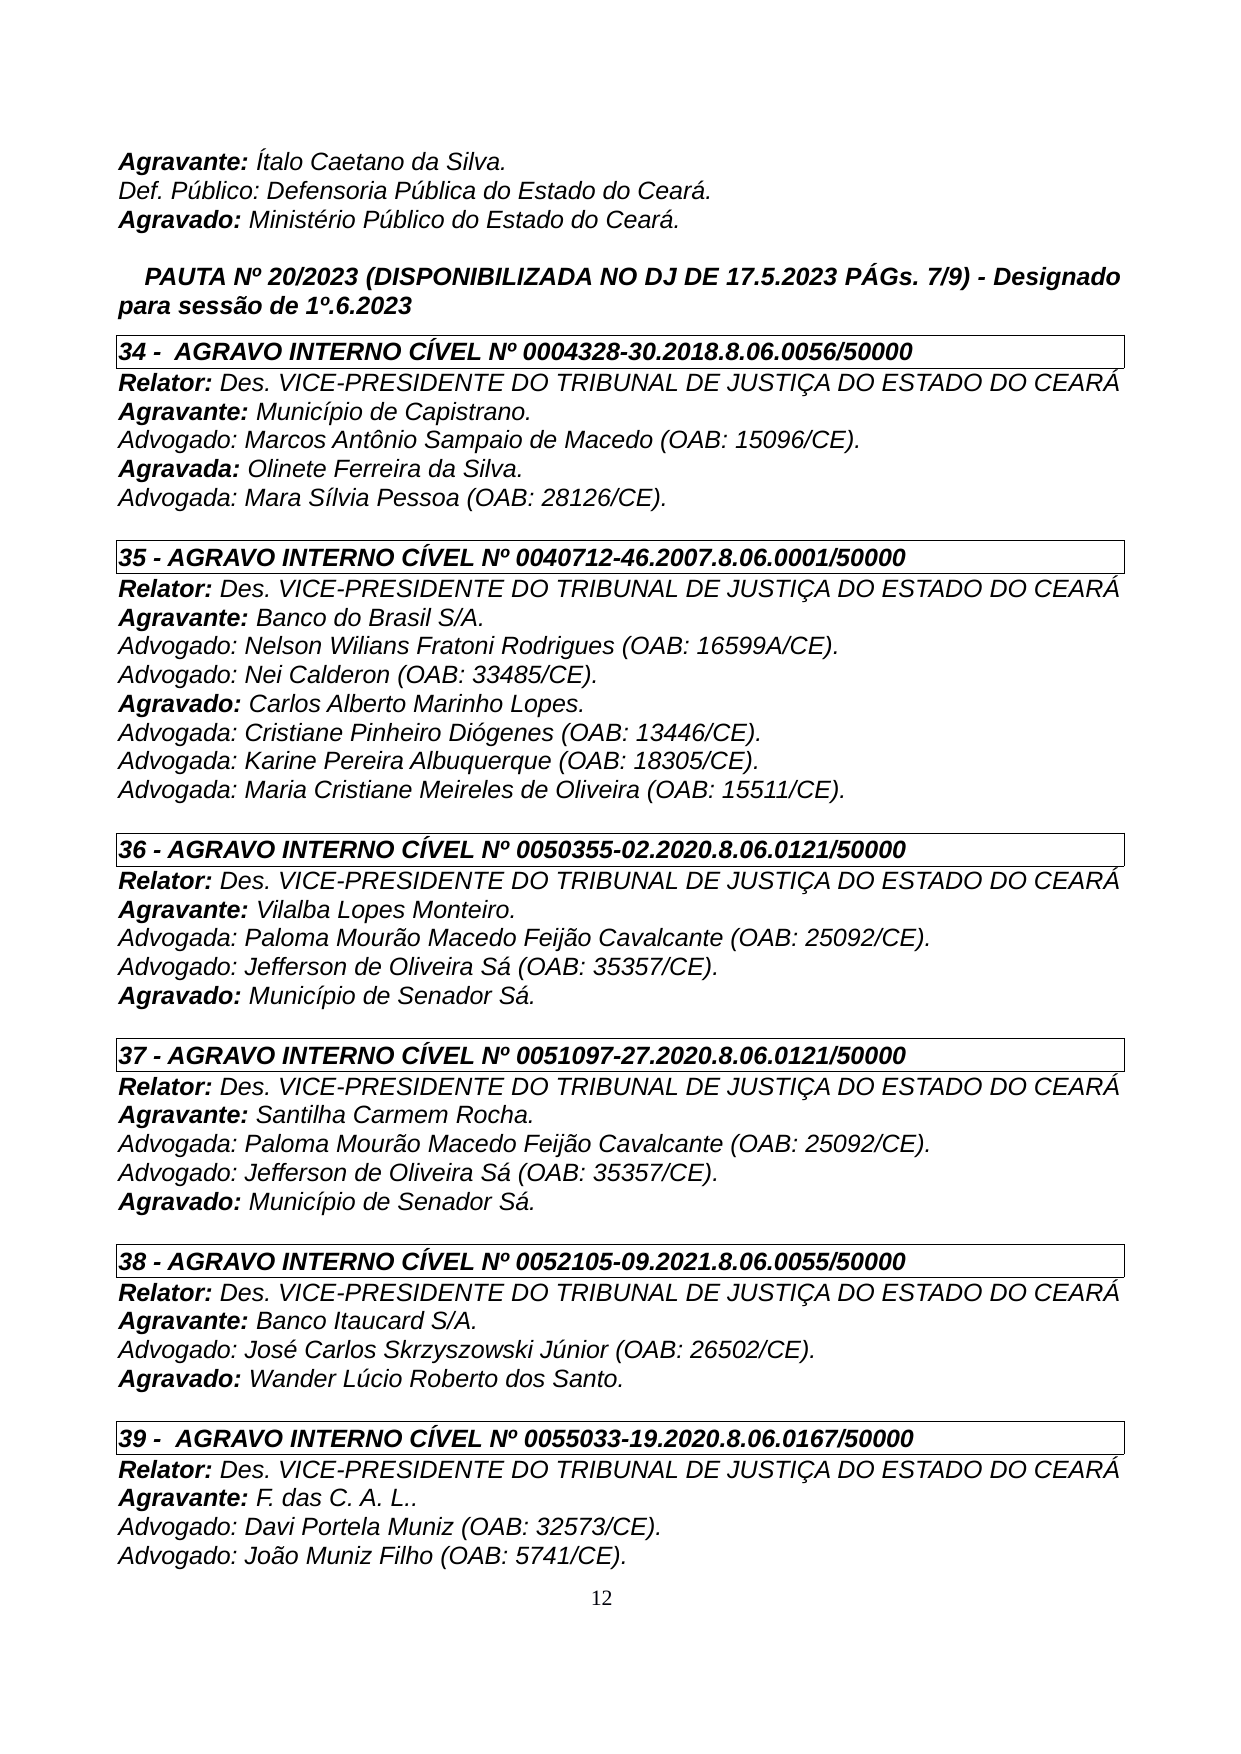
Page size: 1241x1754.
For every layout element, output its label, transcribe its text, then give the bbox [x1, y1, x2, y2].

text Agravada: Olinete Ferreira da Silva. [118, 454, 1122, 483]
text Advogado: Jefferson de Oliveira Sá (OAB: 35357/CE). [118, 952, 1122, 981]
text Advogado: Nei Calderon (OAB: 33485/CE). [118, 660, 1122, 689]
text Agravante: Vilalba Lopes Monteiro. [118, 894, 1122, 923]
text Advogada: Paloma Mourão Macedo Feijão Cavalcante (OAB: 25092/CE). [118, 1129, 1122, 1158]
text Agravado: Wander Lúcio Roberto dos Santo. [118, 1364, 1122, 1392]
text 38 - AGRAVO INTERNO CÍVEL Nº 0052105-09.2021.8.06.0055/50000 [117, 1245, 1124, 1277]
text Relator: Des. VICE-PRESIDENTE DO TRIBUNAL DE JUSTIÇA DO ESTADO DO CEARÁ [118, 867, 1123, 894]
text Relator: Des. VICE-PRESIDENTE DO TRIBUNAL DE JUSTIÇA DO ESTADO DO CEARÁ [118, 1072, 1123, 1100]
text Agravante: Município de Capistrano. [118, 397, 1122, 425]
text 34 - AGRAVO INTERNO CÍVEL Nº 0004328-30.2018.8.06.0056/50000 [117, 336, 1124, 368]
text Advogado: Jefferson de Oliveira Sá (OAB: 35357/CE). [118, 1158, 1122, 1187]
text Agravante: Santilha Carmem Rocha. [118, 1100, 1122, 1129]
text Relator: Des. VICE-PRESIDENTE DO TRIBUNAL DE JUSTIÇA DO ESTADO DO CEARÁ [118, 1455, 1123, 1483]
text Agravante: F. das C. A. L.. [118, 1483, 1122, 1512]
text 35 - AGRAVO INTERNO CÍVEL Nº 0040712-46.2007.8.06.0001/50000 [117, 541, 1124, 573]
text Agravado: Município de Senador Sá. [118, 981, 1122, 1009]
text Advogado: João Muniz Filho (OAB: 5741/CE). [118, 1541, 1122, 1569]
text Agravante: Banco Itaucard S/A. [118, 1306, 1122, 1335]
text Advogada: Maria Cristiane Meireles de Oliveira (OAB: 15511/CE). [118, 775, 1122, 804]
text Advogado: Nelson Wilians Fratoni Rodrigues (OAB: 16599A/CE). [118, 631, 1122, 660]
text Advogado: Marcos Antônio Sampaio de Macedo (OAB: 15096/CE). [118, 425, 1122, 454]
text Advogada: Paloma Mourão Macedo Feijão Cavalcante (OAB: 25092/CE). [118, 923, 1122, 952]
text Agravado: Ministério Público do Estado do Ceará. [118, 205, 1122, 233]
text Relator: Des. VICE-PRESIDENTE DO TRIBUNAL DE JUSTIÇA DO ESTADO DO CEARÁ [118, 574, 1123, 602]
text Agravante: Ítalo Caetano da Silva. [118, 147, 1122, 176]
text 37 - AGRAVO INTERNO CÍVEL Nº 0051097-27.2020.8.06.0121/50000 [117, 1039, 1124, 1071]
text 39 - AGRAVO INTERNO CÍVEL Nº 0055033-19.2020.8.06.0167/50000 [117, 1422, 1124, 1454]
text Agravado: Município de Senador Sá. [118, 1187, 1122, 1215]
text Advogado: José Carlos Skrzyszowski Júnior (OAB: 26502/CE). [118, 1335, 1122, 1364]
text Advogada: Mara Sílvia Pessoa (OAB: 28126/CE). [118, 483, 1122, 512]
text Agravante: Banco do Brasil S/A. [118, 602, 1122, 631]
text Advogado: Davi Portela Muniz (OAB: 32573/CE). [118, 1512, 1122, 1541]
text Relator: Des. VICE-PRESIDENTE DO TRIBUNAL DE JUSTIÇA DO ESTADO DO CEARÁ [118, 1278, 1123, 1306]
text Advogada: Karine Pereira Albuquerque (OAB: 18305/CE). [118, 746, 1122, 775]
text Agravado: Carlos Alberto Marinho Lopes. [118, 689, 1122, 717]
text Advogada: Cristiane Pinheiro Diógenes (OAB: 13446/CE). [118, 717, 1122, 746]
text Def. Público: Defensoria Pública do Estado do Ceará. [118, 176, 1122, 205]
text Relator: Des. VICE-PRESIDENTE DO TRIBUNAL DE JUSTIÇA DO ESTADO DO CEARÁ [118, 369, 1123, 397]
text 36 - AGRAVO INTERNO CÍVEL Nº 0050355-02.2020.8.06.0121/50000 [117, 834, 1124, 866]
text  PAUTA Nº 20/2023 (DISPONIBILIZADA NO DJ DE 17.5.2023 PÁGs. 7/9) - Designado para sessão de 1º.6.2023 [118, 262, 1122, 320]
